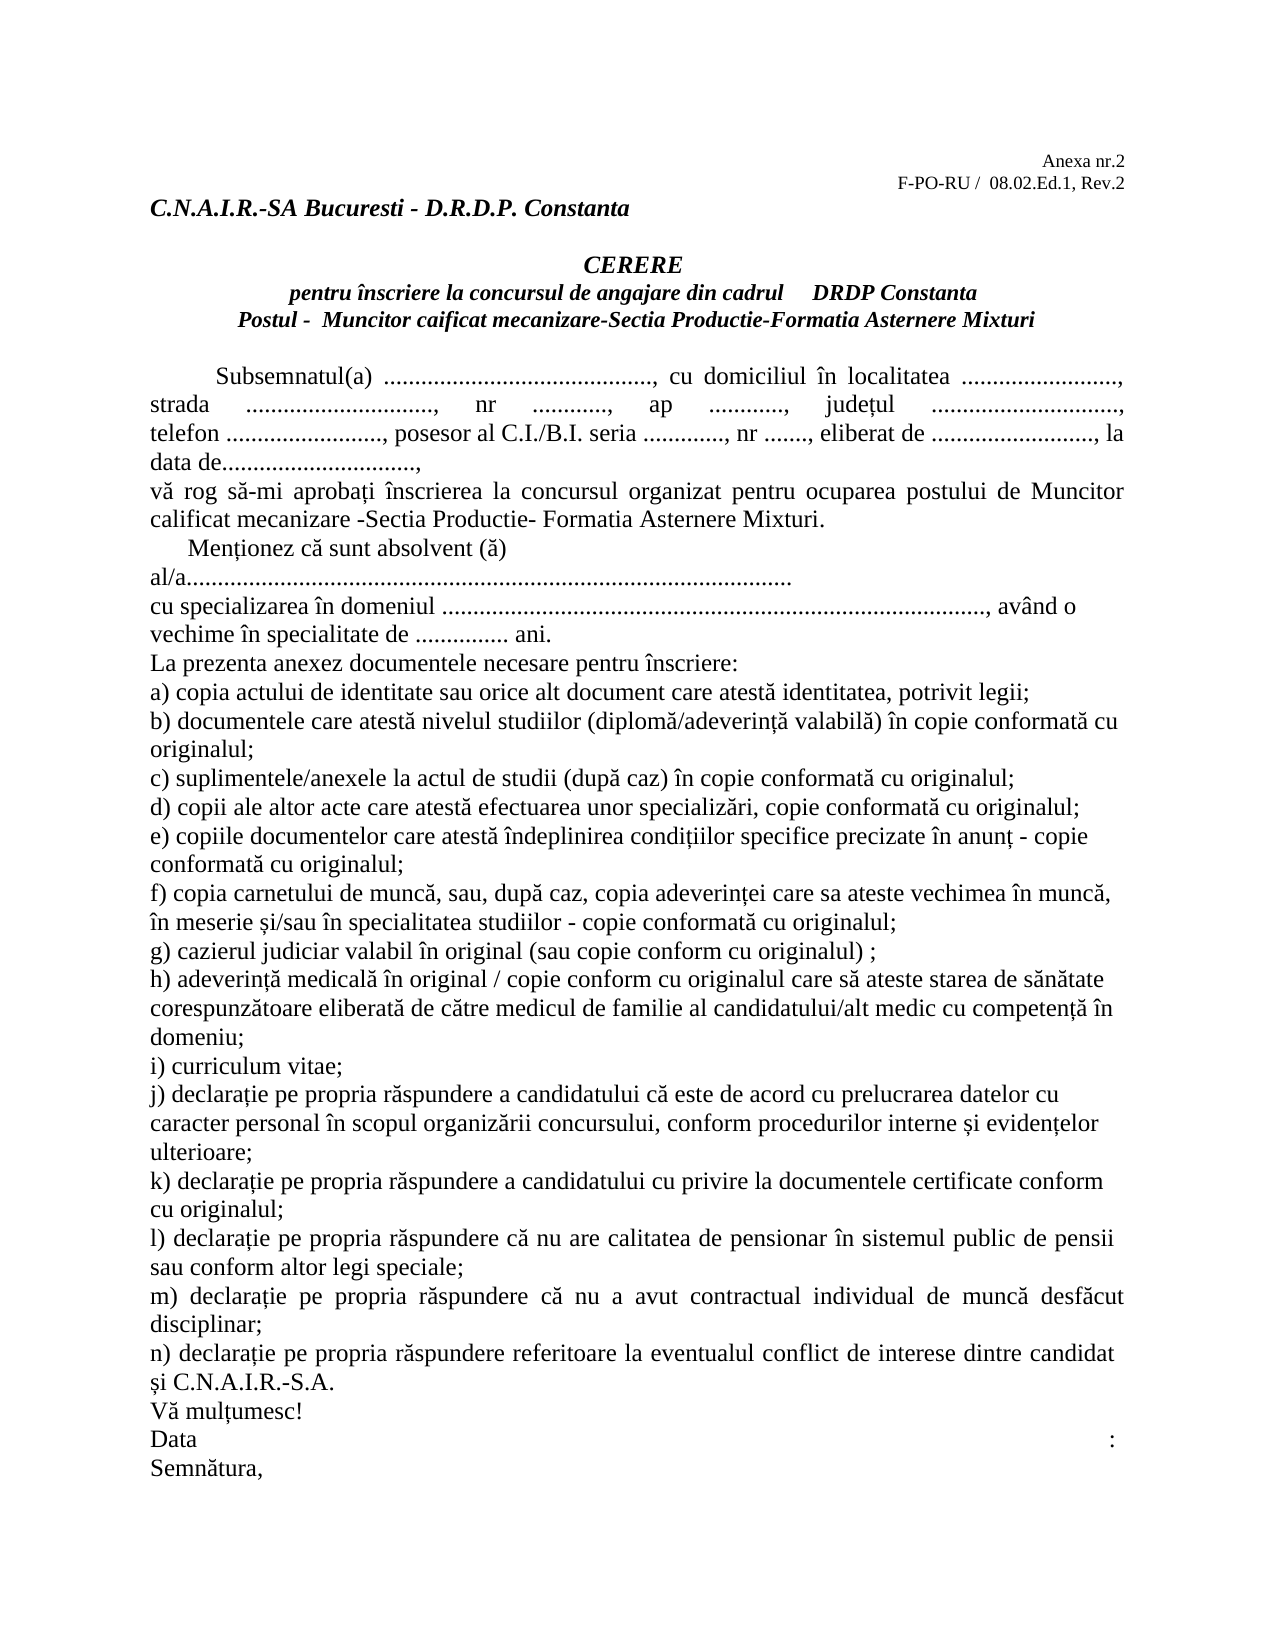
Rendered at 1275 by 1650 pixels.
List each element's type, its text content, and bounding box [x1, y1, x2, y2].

text Anexa nr.2 [150, 150, 1125, 172]
text Postul - Muncitor caificat mecanizare-Sectia Productie-Formatia Asternere Mixturi [150, 306, 1125, 332]
text Subsemnatul(a) ..........................................., cu domiciliul în localitatea ........................., strada .............................., nr ............, ap ............, județul .............................., telefon ........................., posesor al C.I./B.I. seria ............., nr ......., eliberat de .........................., la data de..............................., [150, 361, 1125, 476]
text k) declarație pe propria răspundere a candidatului cu privire la documentele certificate conform cu originalul; [150, 1166, 1125, 1223]
text n) declarație pe propria răspundere referitoare la eventualul conflict de interese dintre candidat și C.N.A.I.R.-S.A. [150, 1338, 1116, 1396]
text m) declarație pe propria răspundere că nu a avut contractual individual de muncă desfăcut disciplinar; [150, 1281, 1125, 1338]
text Data : Semnătura, [150, 1424, 1116, 1482]
text F-PO-RU / 08.02.Ed.1, Rev.2 [150, 172, 1125, 193]
text La prezenta anexez documentele necesare pentru înscriere: [150, 648, 1125, 677]
text Menționez că sunt absolvent (ă) al/a................................................................................................. cu specializarea în domeniul ......................................................................................., având o vechime în specialitate de ............... ani. [150, 533, 1125, 648]
text a) copia actului de identitate sau orice alt document care atestă identitatea, potrivit legii; b) documentele care atestă nivelul studiilor (diplomă/adeverință valabilă) în copie conformată cu originalul; c) suplimentele/anexele la actul de studii (după caz) în copie conformată cu originalul; d) copii ale altor acte care atestă efectuarea unor specializări, copie conformată cu originalul; e) copiile documentelor care atestă îndeplinirea condițiilor specifice precizate în anunț - copie conformată cu originalul; f) copia carnetului de muncă, sau, după caz, copia adeverinței care sa ateste vechimea în muncă, în meserie și/sau în specialitatea studiilor - copie conformată cu originalul; g) cazierul judiciar valabil în original (sau copie conform cu originalul) ; h) adeverință medicală în original / copie conform cu originalul care să ateste starea de sănătate corespunzătoare eliberată de către medicul de familie al candidatului/alt medic cu competență în domeniu; i) curriculum vitae; j) declarație pe propria răspundere a candidatului că este de acord cu prelucrarea datelor cu caracter personal în scopul organizării concursului, conform procedurilor interne și evidențelor ulterioare; [150, 677, 1125, 1166]
text Vă mulțumesc! [150, 1396, 1116, 1424]
text C.N.A.I.R.-SA Bucuresti - D.R.D.P. Constanta [150, 193, 1125, 222]
text vă rog să-mi aprobați înscrierea la concursul organizat pentru ocuparea postului de Muncitor calificat mecanizare -Sectia Productie- Formatia Asternere Mixturi. [150, 476, 1125, 533]
text l) declarație pe propria răspundere că nu are calitatea de pensionar în sistemul public de pensii sau conform altor legi speciale; [150, 1223, 1116, 1281]
text CERERE pentru înscriere la concursul de angajare din cadrul DRDP Constanta [150, 251, 1125, 306]
